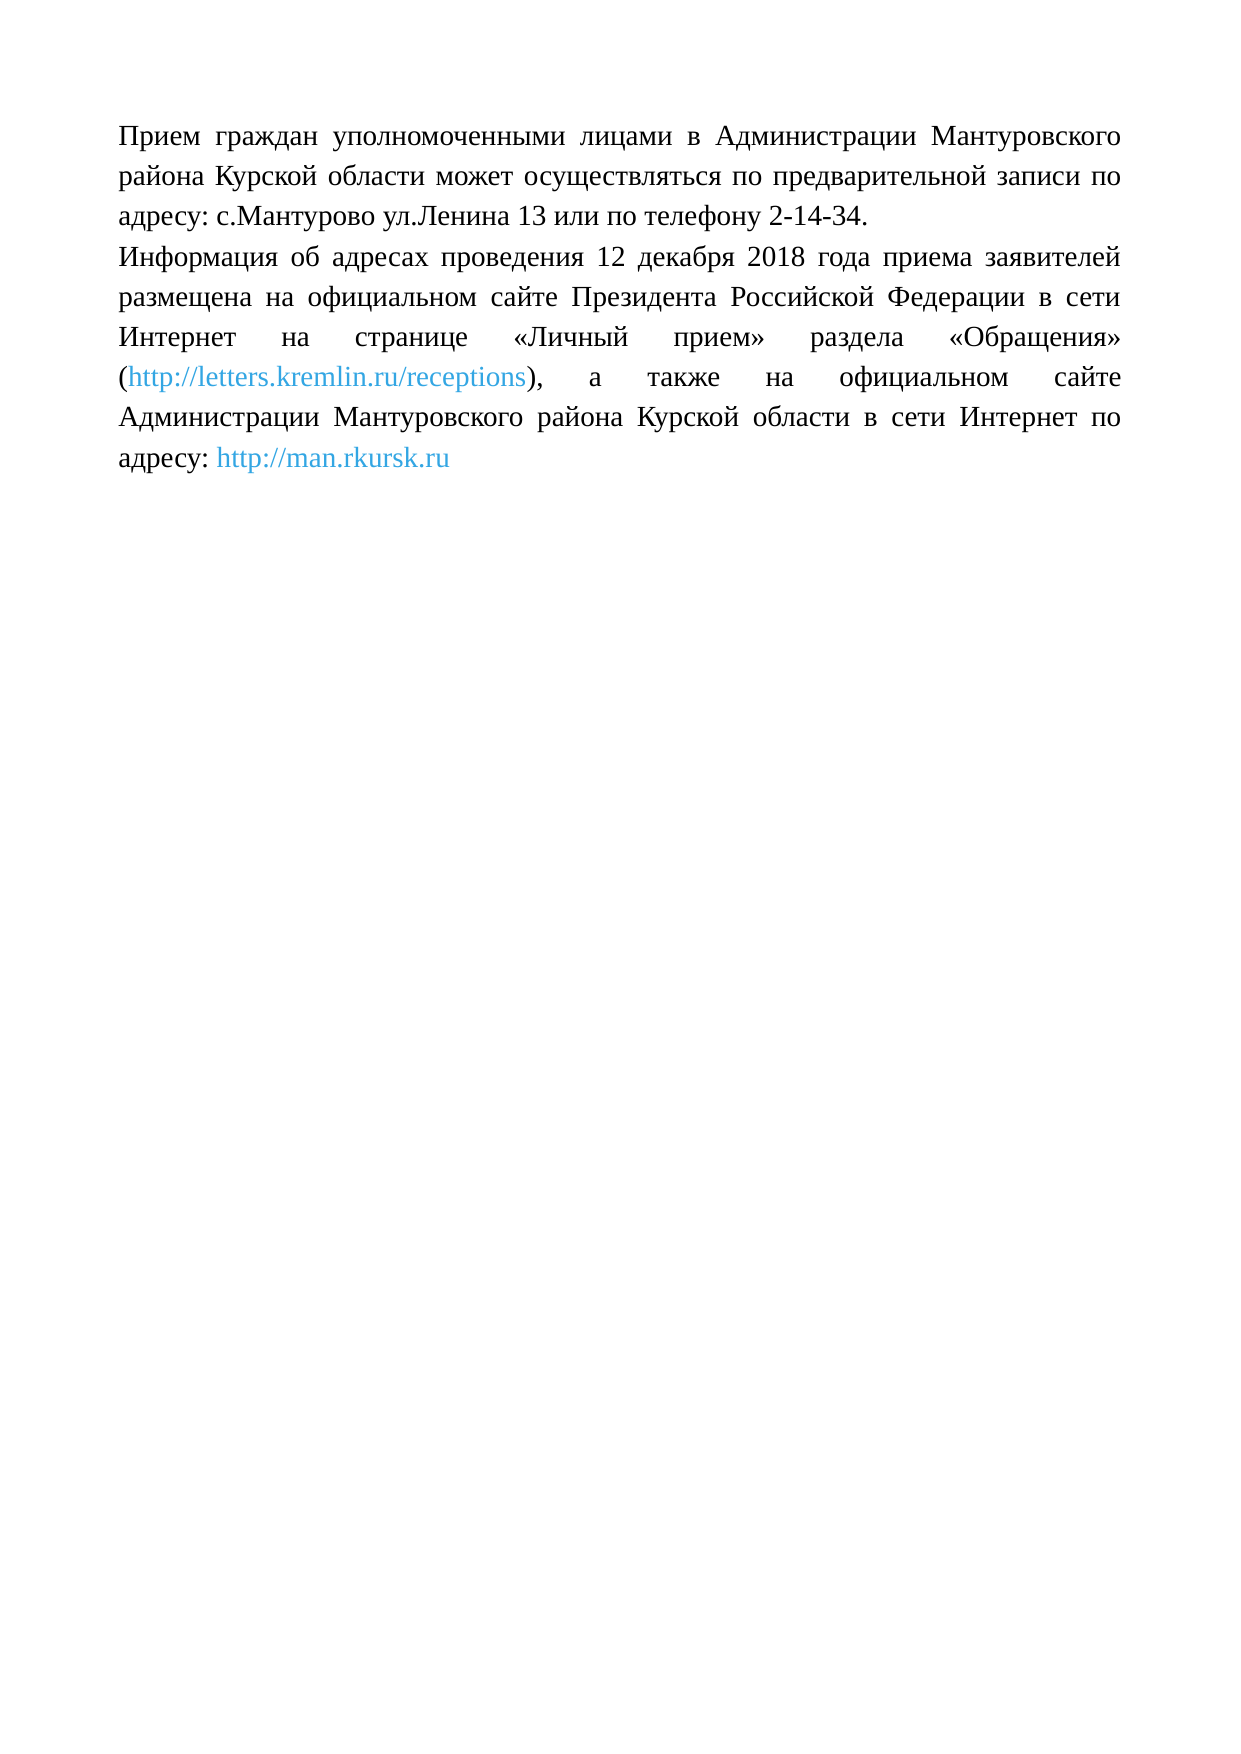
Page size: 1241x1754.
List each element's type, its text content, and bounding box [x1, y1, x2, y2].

text Информация об адресах проведения 12 декабря 2018 года приема заявителей размещена на официальном сайте Президента Российской Федерации в сети Интернет на странице «Личный прием» раздела «Обращения» (http://letters.kremlin.ru/receptions), а также на официальном сайте Администрации Мантуровского района Курской области в сети Интернет по адресу: http://man.rkursk.ru [118, 239, 1122, 473]
text Прием граждан уполномоченными лицами в Администрации Мантуровского района Курской области может осуществляться по предварительной записи по адресу: с.Мантурово ул.Ленина 13 или по телефону 2-14-34. [118, 118, 1122, 232]
